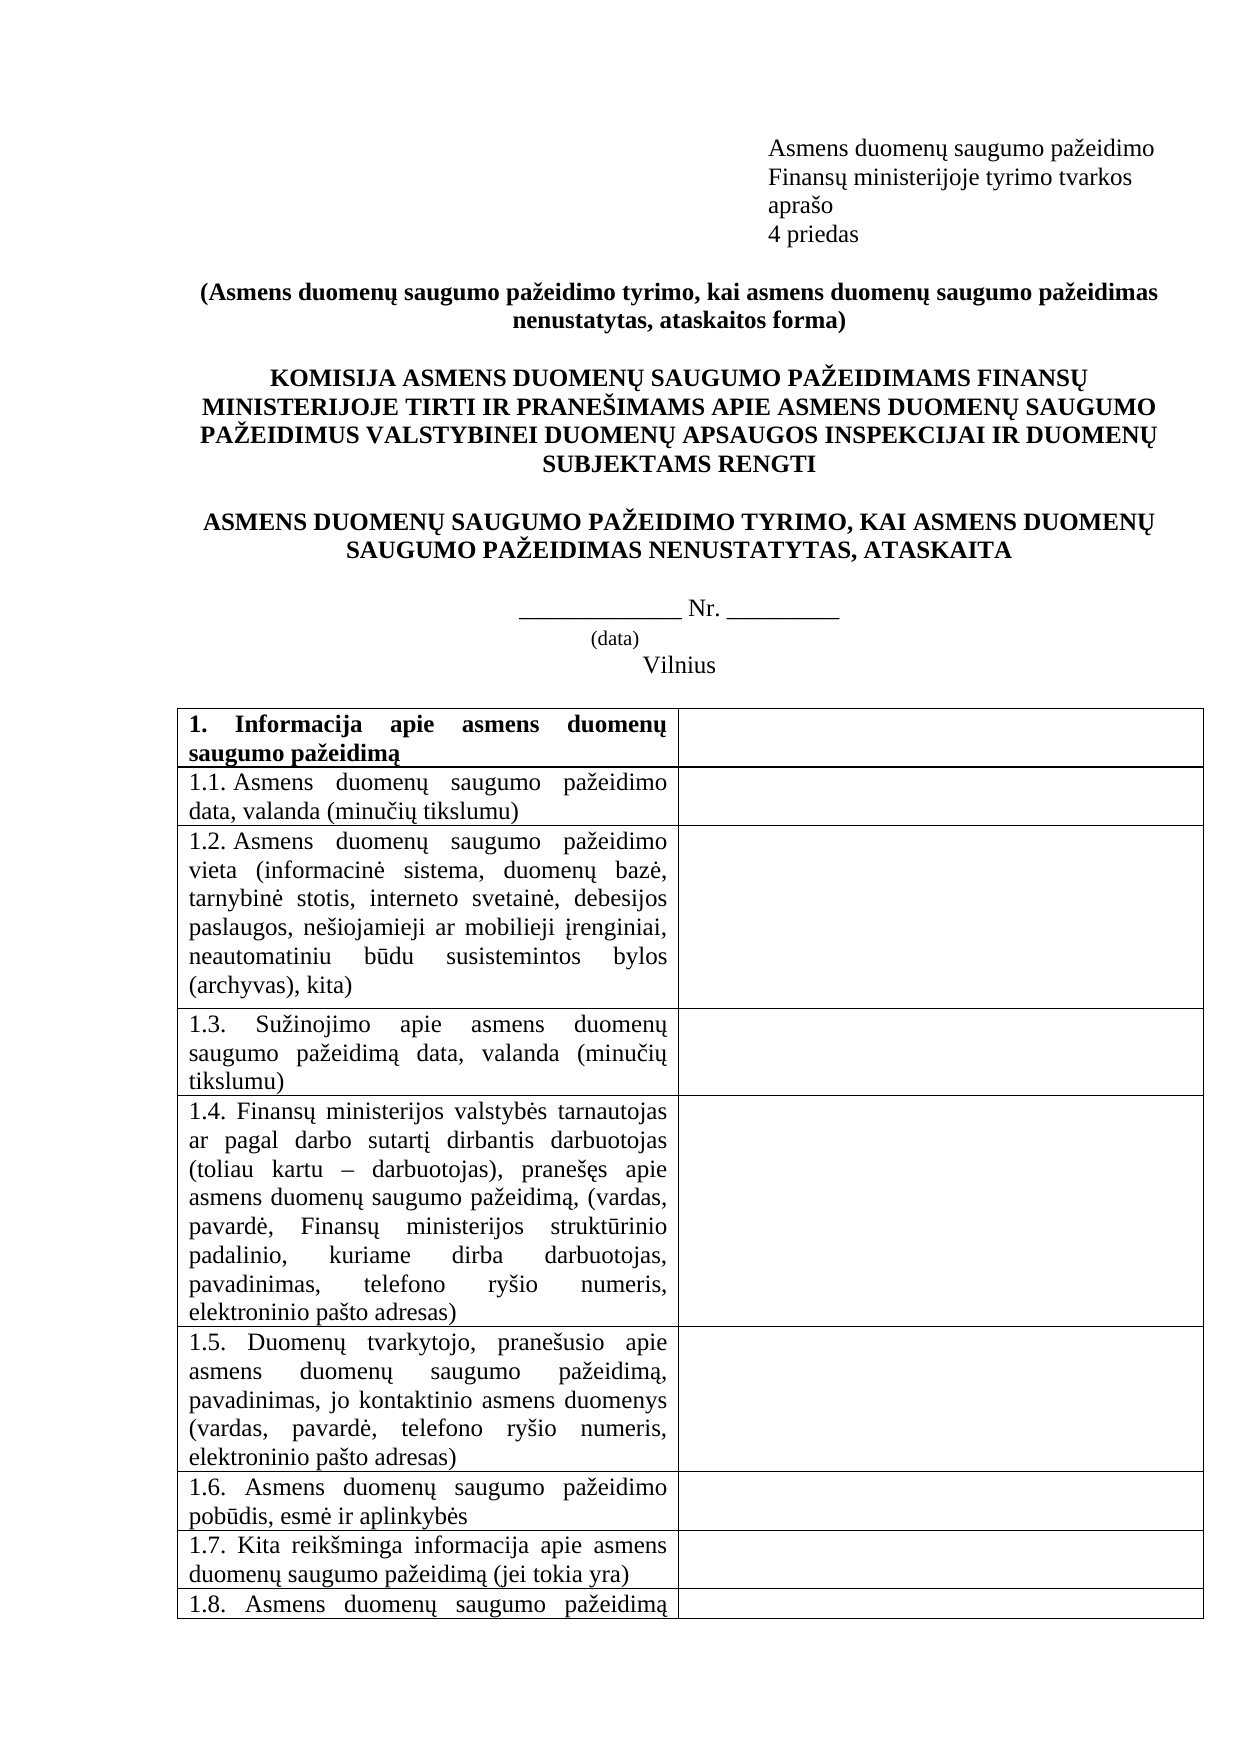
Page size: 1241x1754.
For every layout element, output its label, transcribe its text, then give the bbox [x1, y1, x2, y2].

table_cell 1.5. Duomenų tvarkytojo, pranešusio apie asmens duomenų saugumo pažeidimą, pavadinimas, jo kontaktinio asmens duomenys (vardas, pavardė, telefono ryšio numeris, elektroninio pašto adresas) [178, 1327, 678, 1471]
table_cell [679, 1531, 1203, 1588]
table_cell [679, 1096, 1203, 1326]
table_cell [679, 768, 1203, 825]
table_cell 1.8. Asmens duomenų saugumo pažeidimą [178, 1589, 678, 1618]
text Vilnius [177, 650, 1181, 679]
table_cell [679, 826, 1203, 1008]
text ASMENS DUOMENŲ SAUGUMO PAŽEIDIMO TYRIMO, KAI ASMENS DUOMENŲ SAUGUMO PAŽEIDIMAS NENUSTATYTAS, ATASKAITA [177, 507, 1181, 564]
text Finansų ministerijoje tyrimo tvarkos [768, 162, 1181, 190]
table_header 1. Informacija apie asmens duomenų saugumo pažeidimą [178, 709, 678, 766]
text (Asmens duomenų saugumo pažeidimo tyrimo, kai asmens duomenų saugumo pažeidimas nenustatytas, ataskaitos forma) [177, 277, 1181, 334]
table_cell 1.3. Sužinojimo apie asmens duomenų saugumo pažeidimą data, valanda (minučių tikslumu) [178, 1009, 678, 1095]
table_cell 1.4. Finansų ministerijos valstybės tarnautojas ar pagal darbo sutartį dirbantis darbuotojas (toliau kartu – darbuotojas), pranešęs apie asmens duomenų saugumo pažeidimą, (vardas, pavardė, Finansų ministerijos struktūrinio padalinio, kuriame dirba darbuotojas, pavadinimas, telefono ryšio numeris, elektroninio pašto adresas) [178, 1096, 678, 1326]
table_cell [679, 1327, 1203, 1471]
text 4 priedas [768, 219, 1181, 248]
table_header [679, 709, 1203, 766]
text aprašo [768, 190, 1181, 219]
text Asmens duomenų saugumo pažeidimo [768, 133, 1181, 162]
table_cell [679, 1589, 1203, 1618]
text KOMISIJA ASMENS DUOMENŲ SAUGUMO PAŽEIDIMAMS FINANSŲ MINISTERIJOJE TIRTI IR PRANEŠIMAMS APIE ASMENS DUOMENŲ SAUGUMO PAŽEIDIMUS VALSTYBINEI DUOMENŲ APSAUGOS INSPEKCIJAI IR DUOMENŲ SUBJEKTAMS RENGTI [177, 363, 1181, 478]
table_cell 1.7. Kita reikšminga informacija apie asmens duomenų saugumo pažeidimą (jei tokia yra) [178, 1531, 678, 1588]
table_cell [679, 1009, 1203, 1095]
table_cell 1.6. Asmens duomenų saugumo pažeidimo pobūdis, esmė ir aplinkybės [178, 1472, 678, 1529]
text _____________ Nr. _________ [177, 593, 1181, 622]
table_cell 1.1. Asmens duomenų saugumo pažeidimo data, valanda (minučių tikslumu) [178, 768, 678, 825]
table_cell [679, 1472, 1203, 1529]
table_cell 1.2. Asmens duomenų saugumo pažeidimo vieta (informacinė sistema, duomenų bazė, tarnybinė stotis, interneto svetainė, debesijos paslaugos, nešiojamieji ar mobilieji įrenginiai, neautomatiniu būdu susistemintos bylos (archyvas), kita) [178, 826, 678, 1008]
text (data) [591, 622, 1181, 650]
